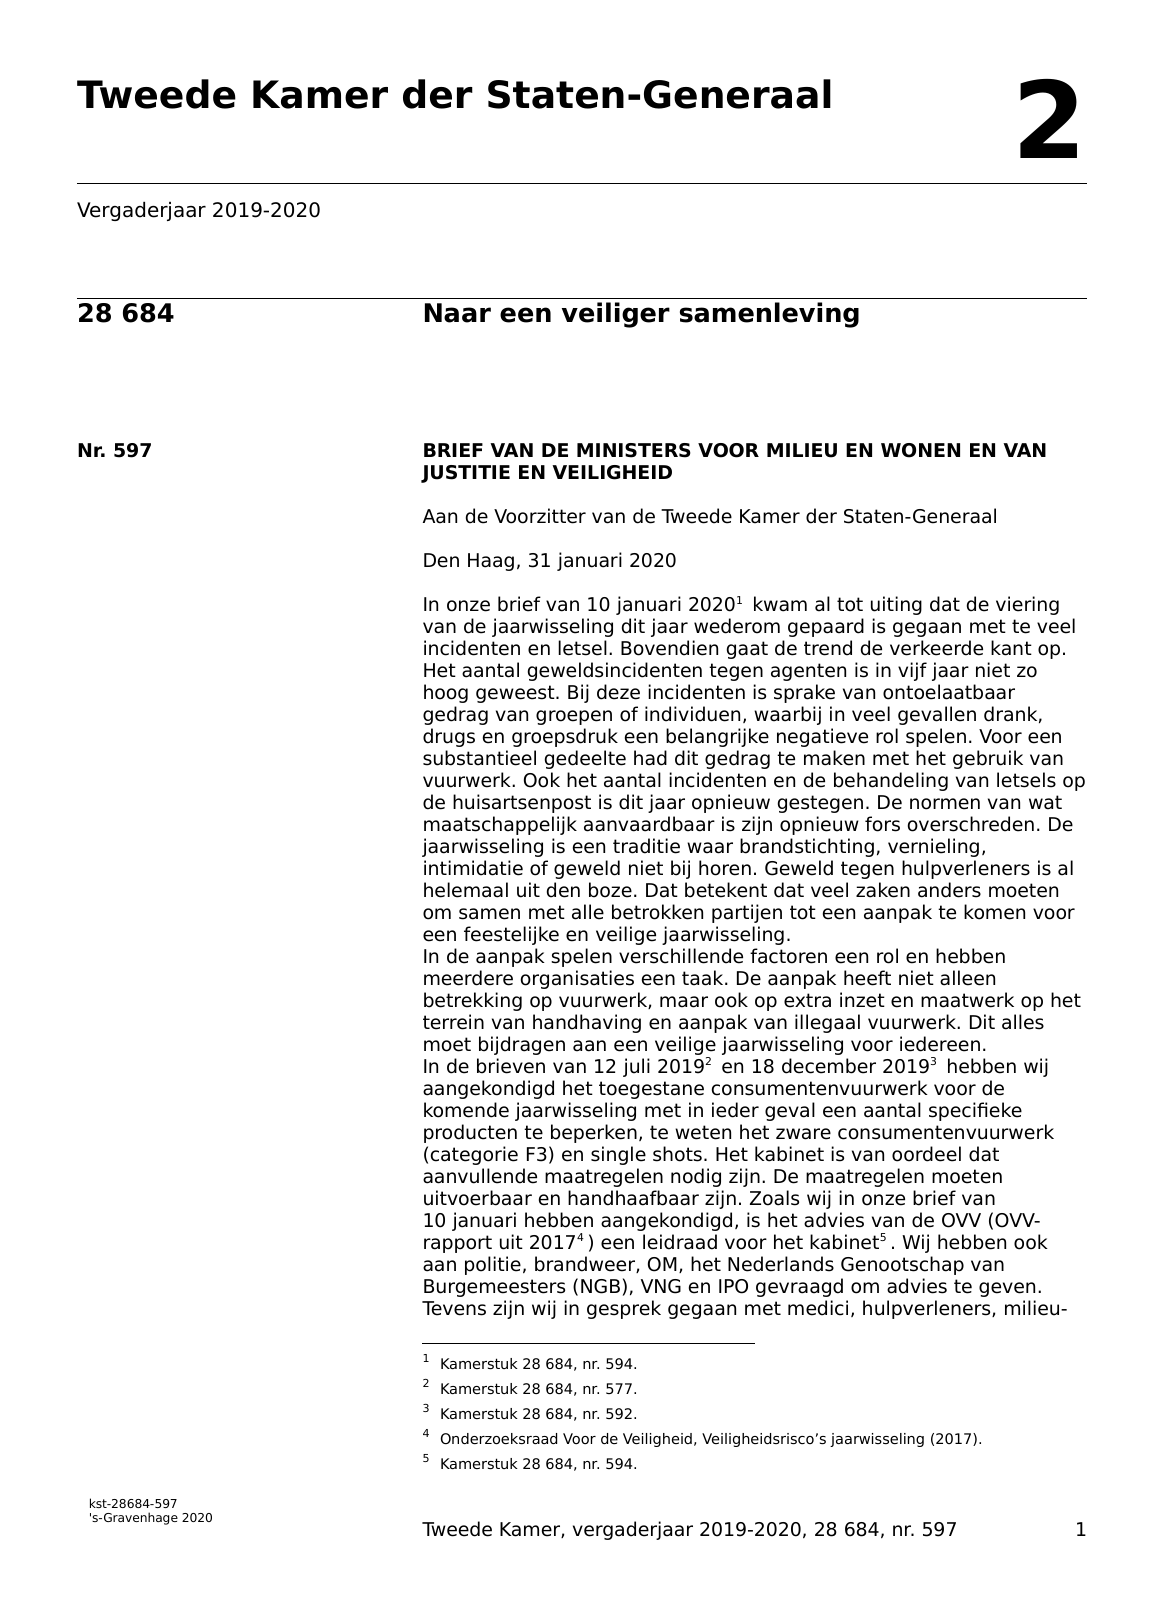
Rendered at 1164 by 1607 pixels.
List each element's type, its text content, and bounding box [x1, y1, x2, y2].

table_header 2 [886, 59, 1087, 183]
text 's-Gravenhage 2020 [88, 1511, 323, 1525]
text In onze brief van 10 januari 2020 kwam al tot uiting dat de viering van de jaarwisseling dit jaar wederom gepaard is gegaan met te veel incidenten en letsel. Bovendien gaat de trend de verkeerde kant op. Het aantal geweldsincidenten tegen agenten is in vijf jaar niet zo hoog geweest. Bij deze incidenten is sprake van ontoelaatbaar gedrag van groepen of individuen, waarbij in veel gevallen drank, drugs en groepsdruk een belangrijke negatieve rol spelen. Voor een substantieel gedeelte had dit gedrag te maken met het gebruik van vuurwerk. Ook het aantal incidenten en de behandeling van letsels op de huisartsenpost is dit jaar opnieuw gestegen. De normen van wat maatschappelijk aanvaardbaar is zijn opnieuw fors overschreden. De jaarwisseling is een traditie waar brandstichting, vernieling, intimidatie of geweld niet bij horen. Geweld tegen hulpverleners is al helemaal uit den boze. Dat betekent dat veel zaken anders moeten om samen met alle betrokken partijen tot een aanpak te komen voor een feestelijke en veilige jaarwisseling. [422, 594, 1087, 946]
text In de brieven van 12 juli 2019 en 18 december 2019 hebben wij aangekondigd het toegestane consumentenvuurwerk voor de komende jaarwisseling met in ieder geval een aantal specifieke producten te beperken, te weten het zware consumentenvuurwerk (categorie F3) en single shots. Het kabinet is van oordeel dat aanvullende maatregelen nodig zijn. De maatregelen moeten uitvoerbaar en handhaafbaar zijn. Zoals wij in onze brief van 10 januari hebben aangekondigd, is het advies van de OVV (OVV-rapport uit 2017) een leidraad voor het kabinet. Wij hebben ook aan politie, brandweer, OM, het Nederlands Genootschap van Burgemeesters (NGB), VNG en IPO gevraagd om advies te geven. Tevens zijn wij in gesprek gegaan met medici, hulpverleners, milieu- [422, 1056, 1087, 1319]
text Aan de Voorzitter van de Tweede Kamer der Staten-Generaal [422, 506, 1087, 528]
text Kamerstuk 28 684, nr. 577. [422, 1377, 1087, 1399]
text Den Haag, 31 januari 2020 [422, 550, 1087, 572]
text Kamerstuk 28 684, nr. 592. [422, 1402, 1087, 1424]
text In de aanpak spelen verschillende factoren een rol en hebben meerdere organisaties een taak. De aanpak heeft niet alleen betrekking op vuurwerk, maar ook op extra inzet en maatwerk op het terrein van handhaving en aanpak van illegaal vuurwerk. Dit alles moet bijdragen aan een veilige jaarwisseling voor iedereen. [422, 946, 1087, 1056]
table_cell Vergaderjaar 2019-2020 [77, 184, 1087, 298]
text Kamerstuk 28 684, nr. 594. [422, 1352, 1087, 1374]
subtitle 28 684 Naar een veiliger samenleving [77, 299, 1087, 329]
text Onderzoeksraad Voor de Veiligheid, Veiligheidsrisco’s jaarwisseling (2017). [422, 1427, 1087, 1449]
table_header Tweede Kamer der Staten-Generaal [77, 59, 886, 183]
text Kamerstuk 28 684, nr. 594. [422, 1452, 1087, 1474]
subtitle Nr. 597 BRIEF VAN DE MINISTERS VOOR MILIEU EN WONEN EN VAN JUSTITIE EN VEILIGHEID [77, 440, 1087, 484]
text kst-28684-597 [88, 1497, 323, 1511]
